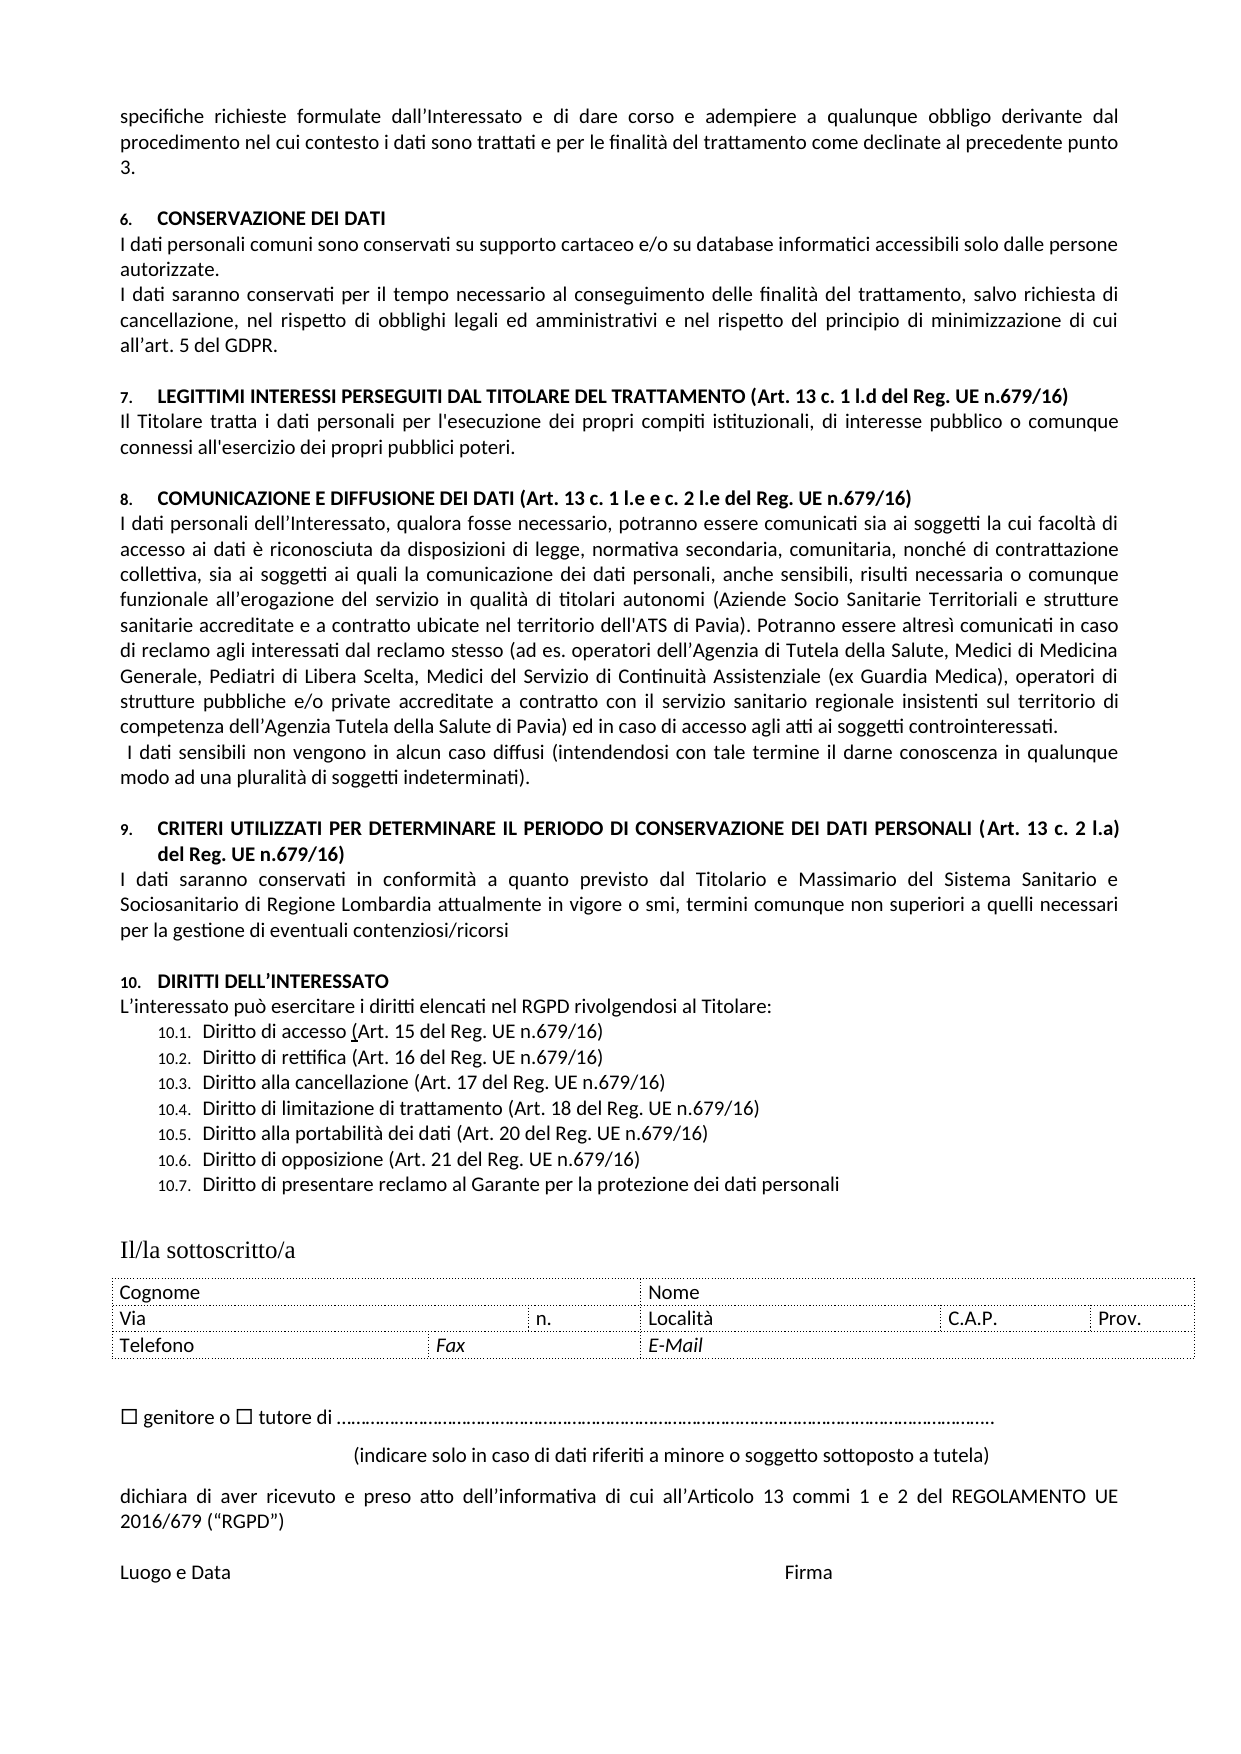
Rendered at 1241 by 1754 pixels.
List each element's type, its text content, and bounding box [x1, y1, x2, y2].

text I dati personali comuni sono conservati su supporto cartaceo e/o su database informatici accessibili solo dalle persone autorizzate. [120, 231, 1120, 282]
list criteri utilizzati per determinare il periodo di conservazione dei dati personali (Art. 13 c. 2 l.a) del Reg. UE n.679/16) [120, 815, 1120, 866]
text Luogo e Data Firma [120, 1559, 1120, 1585]
list Diritto di presentare reclamo al Garante per la protezione dei dati personali [157, 1171, 1120, 1197]
table_cell Telefono [112, 1331, 428, 1357]
list Comunicazione e diffusione dei dati (Art. 13 c. 1 l.e e c. 2 l.e del Reg. UE n.679/16) [120, 485, 1120, 510]
table_header Cognome [112, 1278, 641, 1304]
list Diritto di limitazione di trattamento (Art. 18 del Reg. UE n.679/16) [157, 1095, 1120, 1120]
list legittimi interessi perseguiti dal titolare del trattamento (Art. 13 c. 1 l.d del Reg. UE n.679/16) [120, 383, 1120, 409]
list DIrItti dell’interessato [120, 968, 1120, 993]
table_cell E-Mail [641, 1331, 1194, 1357]
list CONSERVAZIONE DEI DATI [119, 205, 1120, 231]
text Il Titolare tratta i dati personali per l'esecuzione dei propri compiti istituzionali, di interesse pubblico o comunque connessi all'esercizio dei propri pubblici poteri. [120, 409, 1120, 459]
table_cell Località [641, 1305, 941, 1331]
text I dati sensibili non vengono in alcun caso diffusi (intendendosi con tale termine il darne conoscenza in qualunque modo ad una pluralità di soggetti indeterminati). [120, 739, 1120, 790]
list Diritto di rettifica (Art. 16 del Reg. UE n.679/16) [157, 1044, 1120, 1069]
text Il/la sottoscritto/a [120, 1235, 1120, 1263]
text (indicare solo in caso di dati riferiti a minore o soggetto sottoposto a tutela) [120, 1442, 1120, 1468]
text I dati saranno conservati in conformità a quanto previsto dal Titolario e Massimario del Sistema Sanitario e Sociosanitario di Regione Lombardia attualmente in vigore o smi, termini comunque non superiori a quelli necessari per la gestione di eventuali contenziosi/ricorsi [120, 866, 1120, 942]
text L’interessato può esercitare i diritti elencati nel RGPD rivolgendosi al Titolare: [120, 993, 1120, 1019]
text specifiche richieste formulate dall’Interessato e di dare corso e adempiere a qualunque obbligo derivante dal procedimento nel cui contesto i dati sono trattati e per le finalità del trattamento come declinate al precedente punto 3. [120, 104, 1120, 180]
table_cell C.A.P. [941, 1305, 1091, 1331]
list Diritto di accesso (Art. 15 del Reg. UE n.679/16) [157, 1019, 1120, 1044]
text  genitore o  tutore di ……………………………………………………………………………………………………………………….. [120, 1404, 1120, 1430]
list Diritto di opposizione (Art. 21 del Reg. UE n.679/16) [157, 1146, 1120, 1171]
table_cell Prov. [1091, 1305, 1194, 1331]
text I dati personali dell’Interessato, qualora fosse necessario, potranno essere comunicati sia ai soggetti la cui facoltà di accesso ai dati è riconosciuta da disposizioni di legge, normativa secondaria, comunitaria, nonché di contrattazione collettiva, sia ai soggetti ai quali la comunicazione dei dati personali, anche sensibili, risulti necessaria o comunque funzionale all’erogazione del servizio in qualità di titolari autonomi (Aziende Socio Sanitarie Territoriali e strutture sanitarie accreditate e a contratto ubicate nel territorio dell'ATS di Pavia). Potranno essere altresì comunicati in caso di reclamo agli interessati dal reclamo stesso (ad es. operatori dell’Agenzia di Tutela della Salute, Medici di Medicina Generale, Pediatri di Libera Scelta, Medici del Servizio di Continuità Assistenziale (ex Guardia Medica), operatori di strutture pubbliche e/o private accreditate a contratto con il servizio sanitario regionale insistenti sul territorio di competenza dell’Agenzia Tutela della Salute di Pavia) ed in caso di accesso agli atti ai soggetti controinteressati. [120, 510, 1120, 739]
list Diritto alla portabilità dei dati (Art. 20 del Reg. UE n.679/16) [157, 1120, 1120, 1146]
table_header Nome [641, 1278, 1194, 1304]
table_cell Fax [429, 1331, 641, 1357]
list Diritto alla cancellazione (Art. 17 del Reg. UE n.679/16) [157, 1069, 1120, 1095]
table_cell n. [528, 1305, 641, 1331]
text dichiara di aver ricevuto e preso atto dell’informativa di cui all’Articolo 13 commi 1 e 2 del REGOLAMENTO UE 2016/679 (“RGPD”) [120, 1483, 1120, 1534]
text I dati saranno conservati per il tempo necessario al conseguimento delle finalità del trattamento, salvo richiesta di cancellazione, nel rispetto di obblighi legali ed amministrativi e nel rispetto del principio di minimizzazione di cui all’art. 5 del GDPR. [120, 282, 1120, 358]
table_cell Via [112, 1305, 528, 1331]
